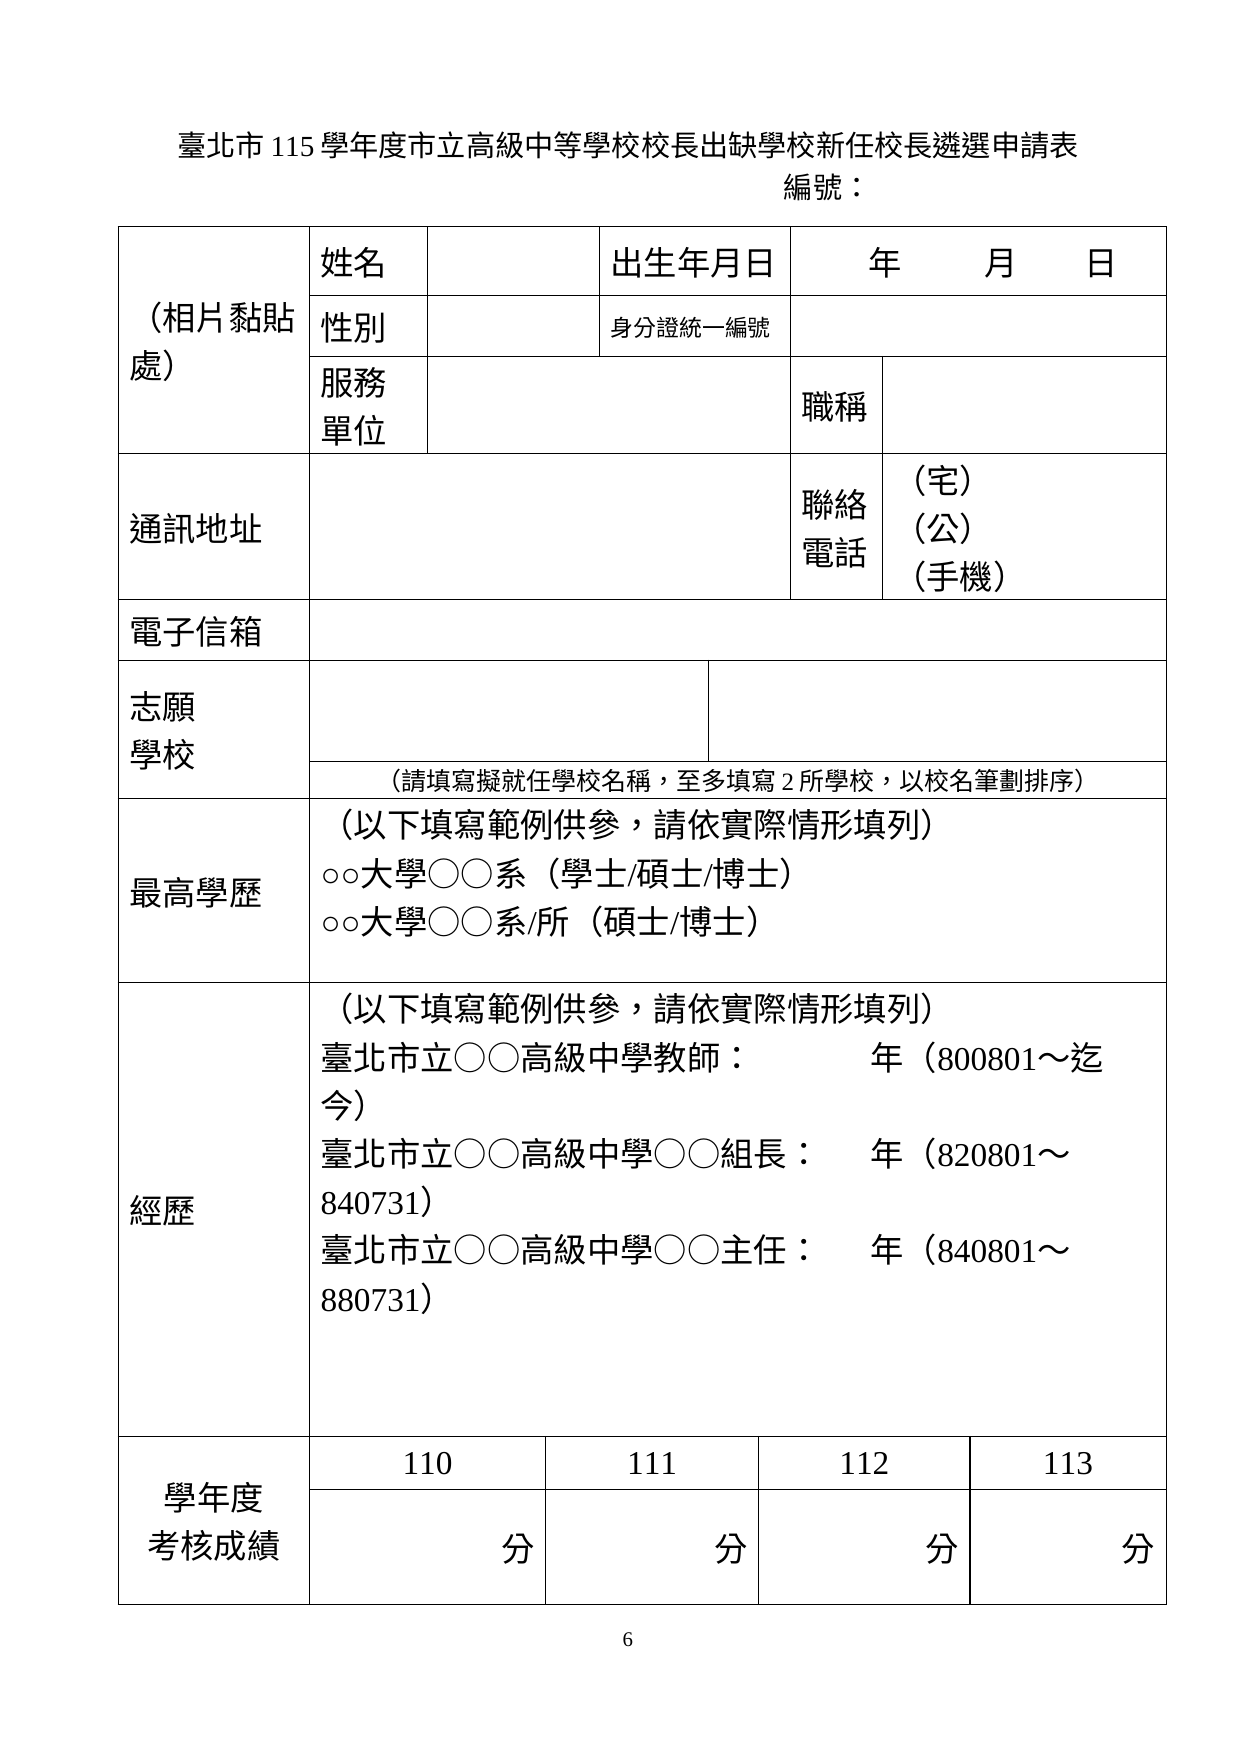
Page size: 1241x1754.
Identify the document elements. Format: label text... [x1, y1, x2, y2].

table_cell 服務 單位 [416, 357, 427, 453]
table_cell （以下填寫範例供參，請依實際情形填列） ○○大學○○系（學士/碩士/博士） ○○大學○○系/所（碩士/博士） [310, 799, 320, 982]
table_header 姓名 [310, 227, 427, 295]
table_cell [791, 296, 1166, 356]
table_cell 聯絡電話 [791, 454, 882, 599]
table_cell （以下填寫範例供參，請依實際情形填列） 臺北市立○○高級中學教師： 年（800801～迄今） 臺北市立○○高級中學○○組長： 年（820801～840731） 臺北市立○○高級中學○○主任： 年（840801～880731） [310, 983, 320, 1436]
table_cell 身分證統一編號 [600, 296, 790, 356]
table_cell 性別 [310, 296, 427, 356]
table_cell 最高學歷 [119, 799, 309, 982]
table_cell 經歷 [119, 983, 309, 1436]
table_header 出生年月日 [600, 227, 790, 295]
table_cell 分 [971, 1490, 1166, 1603]
table_cell 學年度 考核成績 [119, 1437, 309, 1603]
table_cell 分 [759, 1490, 969, 1603]
text 臺北市115學年度市立高級中等學校校長出缺學校新任校長遴選申請表 [118, 122, 1137, 164]
table_cell （以下填寫範例供參，請依實際情形填列） ○○大學○○系（學士/碩士/博士） ○○大學○○系/所（碩士/博士） [1155, 799, 1166, 982]
table_header 年 月 日 [791, 227, 1166, 295]
table_cell （宅） （公） （手機） [883, 454, 893, 599]
table_cell [709, 661, 1166, 761]
table_cell 111 [546, 1437, 758, 1489]
table_cell 服務 單位 [310, 357, 320, 453]
table_cell [310, 454, 790, 599]
table_cell 電子信箱 [119, 600, 309, 659]
table_cell 113 [971, 1437, 1166, 1489]
table_cell （以下填寫範例供參，請依實際情形填列） 臺北市立○○高級中學教師： 年（800801～迄今） 臺北市立○○高級中學○○組長： 年（820801～840731） 臺北市立○○高級中學○○主任： 年（840801～880731） [1155, 983, 1166, 1436]
table_cell 志願 學校 [119, 661, 309, 798]
table_cell 分 [546, 1490, 758, 1603]
table_header （相片黏貼處） [119, 227, 309, 453]
table_cell （宅） （公） （手機） [1155, 454, 1166, 599]
table_cell 通訊地址 [119, 454, 309, 599]
table_cell [310, 600, 1166, 659]
table_cell 分 [310, 1490, 545, 1603]
table_cell [428, 357, 790, 453]
table_cell 110 [310, 1437, 545, 1489]
table_cell [883, 357, 1166, 453]
table_cell [310, 661, 708, 761]
table_header [428, 227, 599, 295]
table_cell 112 [759, 1437, 969, 1489]
text 編號： [118, 164, 1137, 207]
table_cell 職稱 [791, 357, 882, 453]
table_cell [428, 296, 599, 356]
